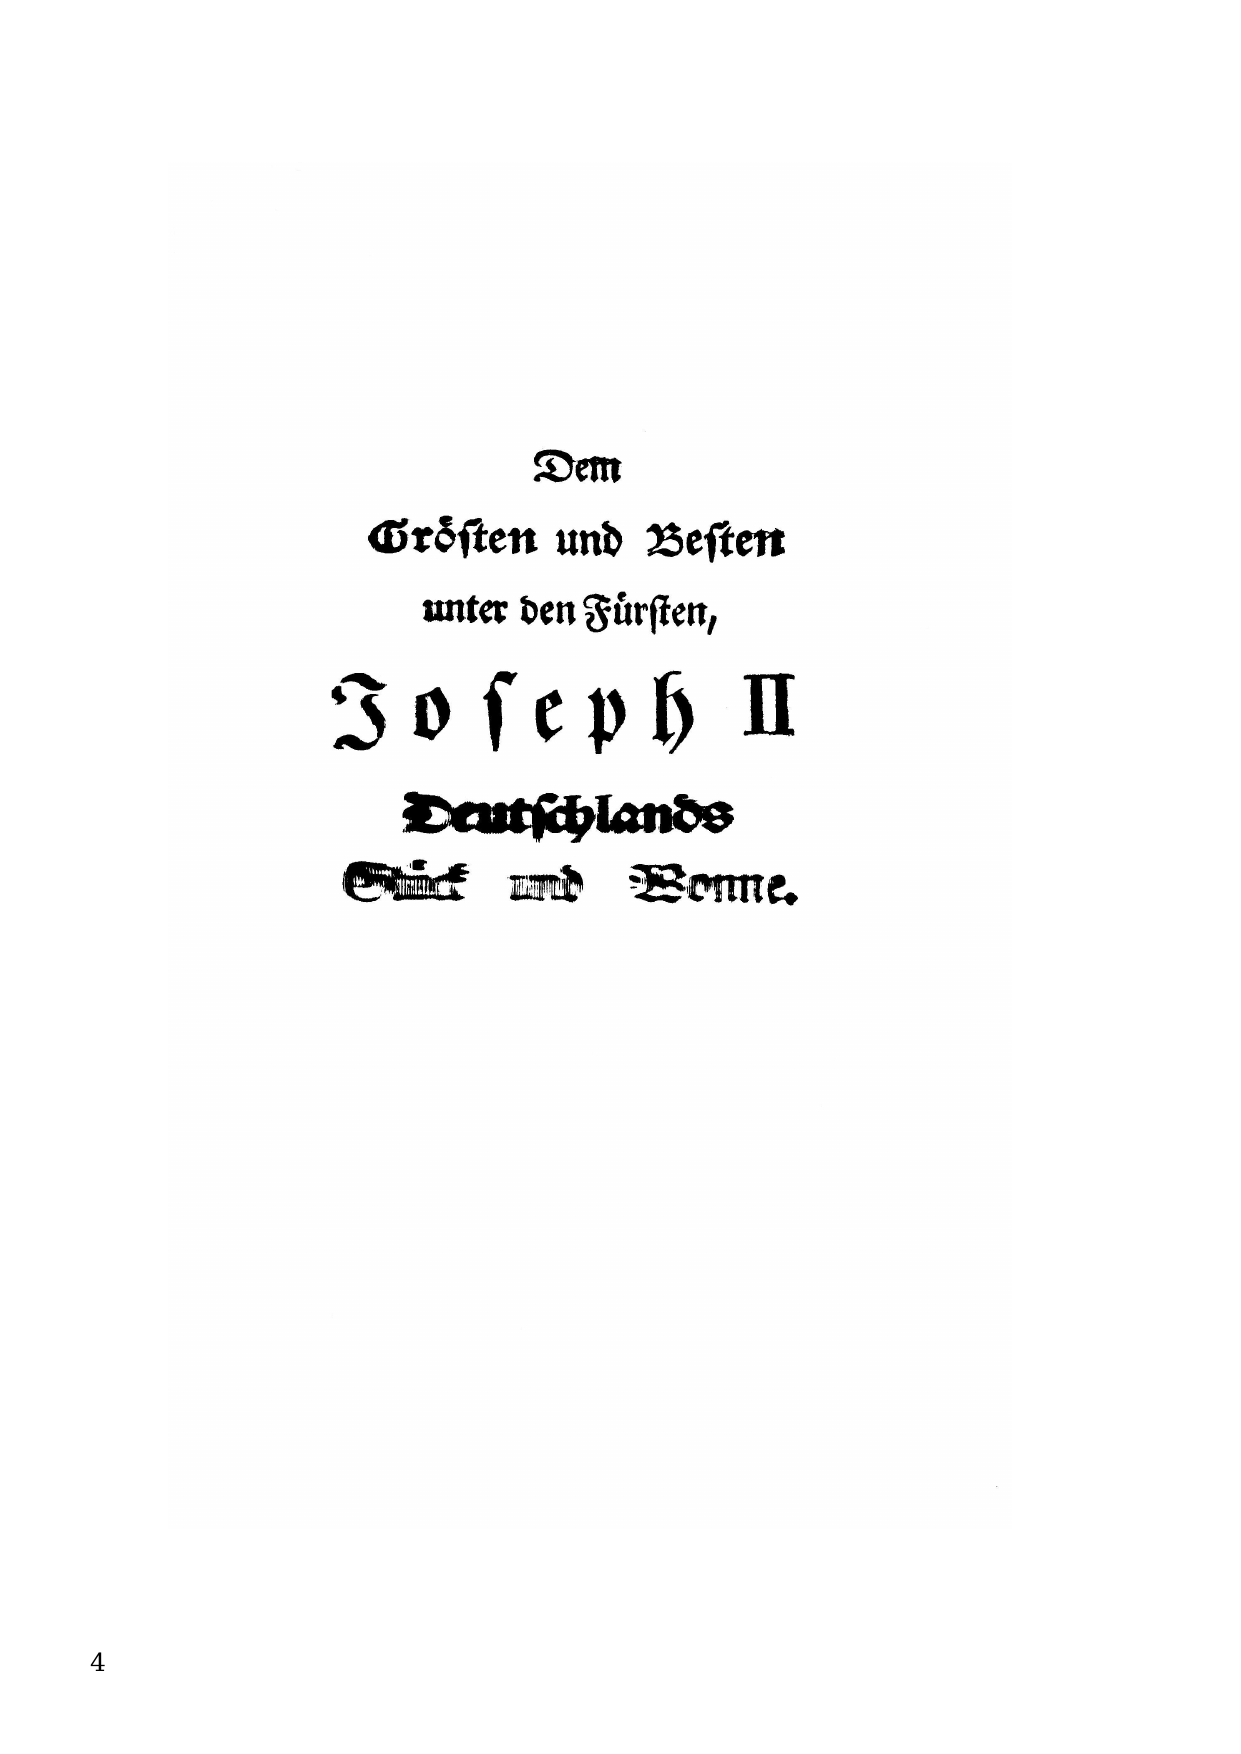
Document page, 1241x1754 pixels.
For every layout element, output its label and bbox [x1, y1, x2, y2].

picture [168, 162, 1013, 1529]
